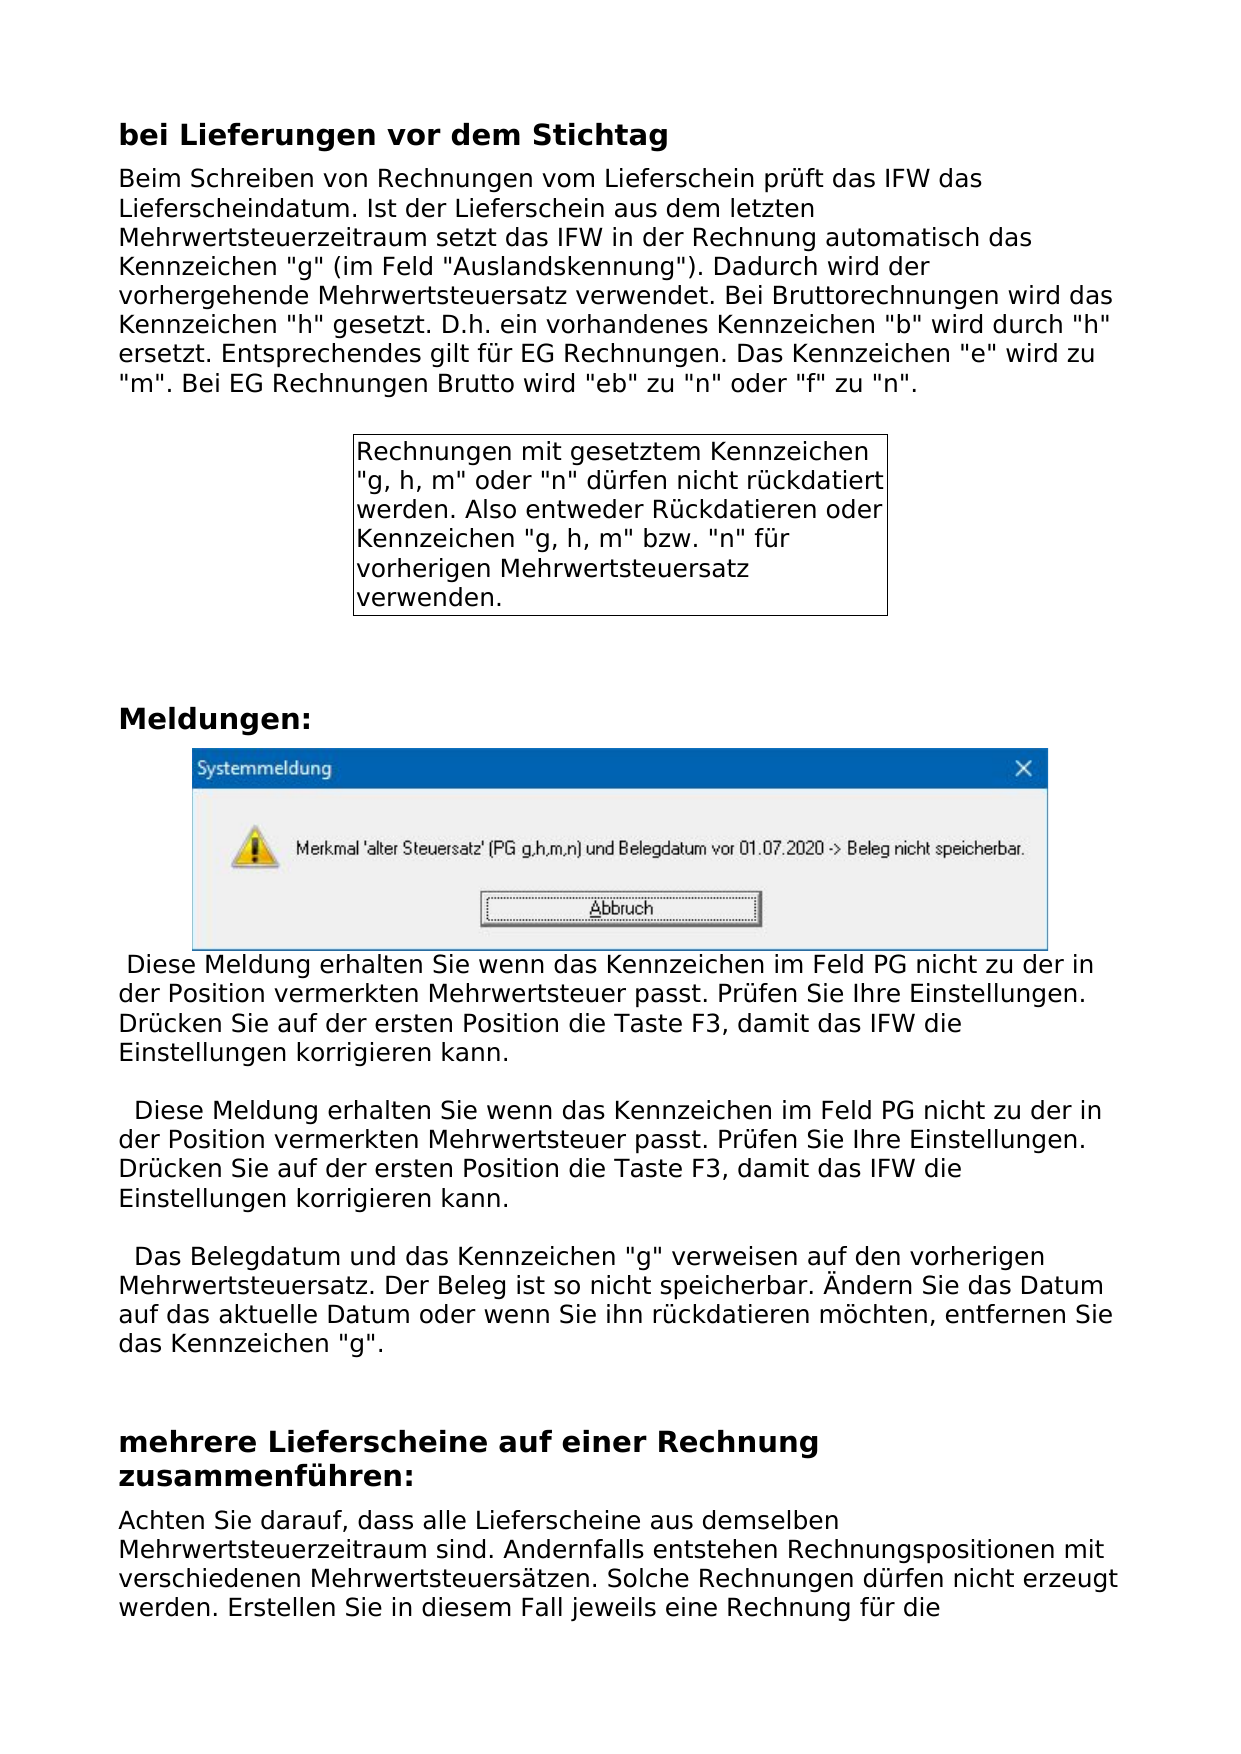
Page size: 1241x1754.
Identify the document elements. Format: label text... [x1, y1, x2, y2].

text Achten Sie darauf, dass alle Lieferscheine aus demselben Mehrwertsteuerzeitraum sind. Andernfalls entstehen Rechnungspositionen mit verschiedenen Mehrwertsteuersätzen. Solche Rechnungen dürfen nicht erzeugt werden. Erstellen Sie in diesem Fall jeweils eine Rechnung für die [118, 1506, 1122, 1623]
subtitle Meldungen: [118, 702, 1122, 736]
picture [192, 748, 1049, 951]
table_header Rechnungen mit gesetztem Kennzeichen "g, h, m" oder "n" dürfen nicht rückdatiert werden. Also entweder Rückdatieren oder Kennzeichen "g, h, m" bzw. "n" für vorherigen Mehrwertsteuersatz verwenden. [354, 435, 887, 615]
subtitle bei Lieferungen vor dem Stichtag [118, 118, 1122, 152]
text Diese Meldung erhalten Sie wenn das Kennzeichen im Feld PG nicht zu der in der Position vermerkten Mehrwertsteuer passt. Prüfen Sie Ihre Einstellungen. Drücken Sie auf der ersten Position die Taste F3, damit das IFW die Einstellungen korrigieren kann. Diese Meldung erhalten Sie wenn das Kennzeichen im Feld PG nicht zu der in der Position vermerkten Mehrwertsteuer passt. Prüfen Sie Ihre Einstellungen. Drücken Sie auf der ersten Position die Taste F3, damit das IFW die Einstellungen korrigieren kann. Das Belegdatum und das Kennzeichen "g" verweisen auf den vorherigen Mehrwertsteuersatz. Der Beleg ist so nicht speicherbar. Ändern Sie das Datum auf das aktuelle Datum oder wenn Sie ihn rückdatieren möchten, entfernen Sie das Kennzeichen "g". [118, 749, 1122, 1388]
subtitle mehrere Lieferscheine auf einer Rechnung zusammenführen: [118, 1426, 1122, 1493]
text Beim Schreiben von Rechnungen vom Lieferschein prüft das IFW das Lieferscheindatum. Ist der Lieferschein aus dem letzten Mehrwertsteuerzeitraum setzt das IFW in der Rechnung automatisch das Kennzeichen "g" (im Feld "Auslandskennung"). Dadurch wird der vorhergehende Mehrwertsteuersatz verwendet. Bei Bruttorechnungen wird das Kennzeichen "h" gesetzt. D.h. ein vorhandenes Kennzeichen "b" wird durch "h" ersetzt. Entsprechendes gilt für EG Rechnungen. Das Kennzeichen "e" wird zu "m". Bei EG Rechnungen Brutto wird "eb" zu "n" oder "f" zu "n". [118, 164, 1122, 398]
